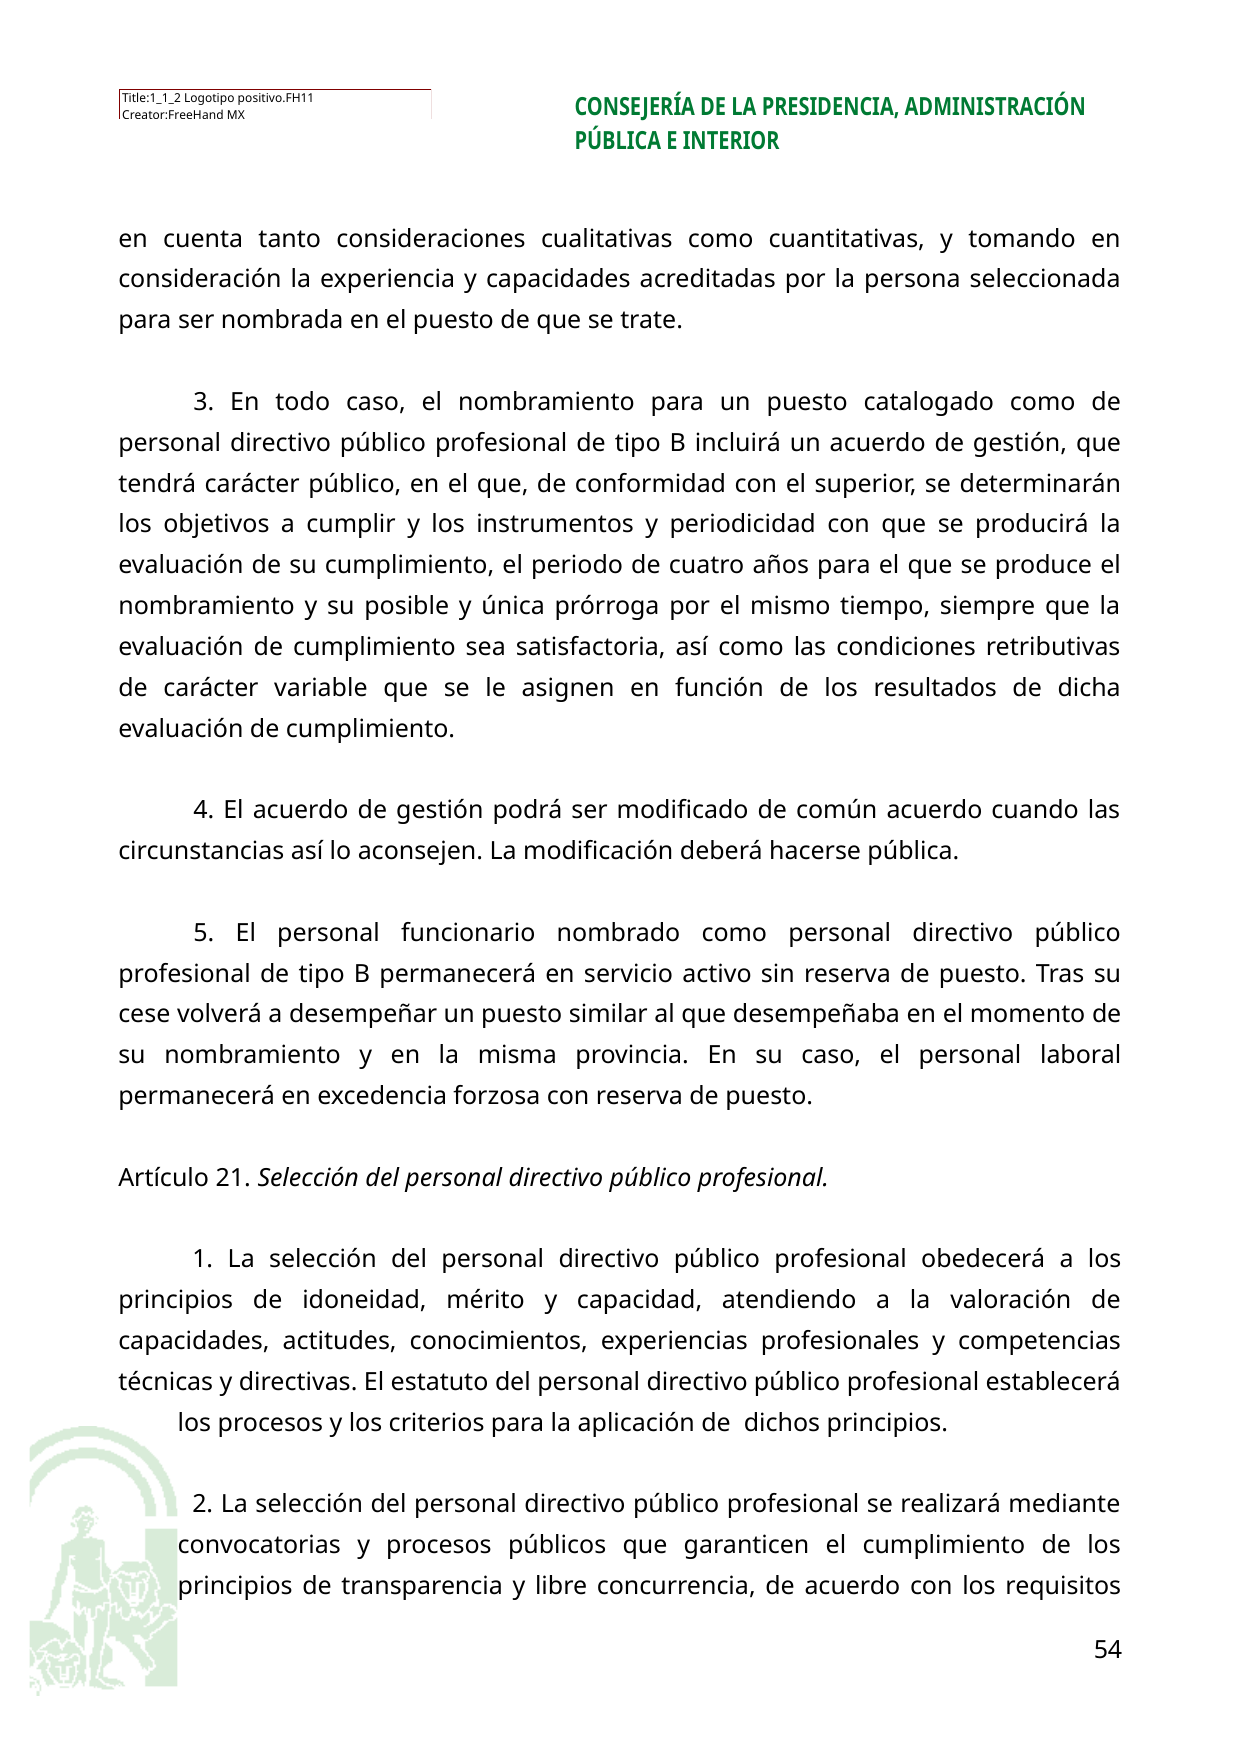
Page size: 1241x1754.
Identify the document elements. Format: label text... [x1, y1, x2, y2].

text 5. El personal funcionario nombrado como personal directivo público profesional de tipo B permanecerá en servicio activo sin reserva de puesto. Tras su cese volverá a desempeñar un puesto similar al que desempeñaba en el momento de su nombramiento y en la misma provincia. En su caso, el personal laboral permanecerá en excedencia forzosa con reserva de puesto. [118, 914, 1122, 1112]
text 2. La selección del personal directivo público profesional se realizará mediante convocatorias y procesos públicos que garanticen el cumplimiento de los principios de transparencia y libre concurrencia, de acuerdo con los requisitos [178, 1486, 1122, 1602]
text 3. En todo caso, el nombramiento para un puesto catalogado como de personal directivo público profesional de tipo B incluirá un acuerdo de gestión, que tendrá carácter público, en el que, de conformidad con el superior, se determinarán los objetivos a cumplir y los instrumentos y periodicidad con que se producirá la evaluación de su cumplimiento, el periodo de cuatro años para el que se produce el nombramiento y su posible y única prórroga por el mismo tiempo, siempre que la evaluación de cumplimiento sea satisfactoria, así como las condiciones retributivas de carácter variable que se le asignen en función de los resultados de dicha evaluación de cumplimiento. [118, 383, 1122, 744]
text 1. La selección del personal directivo público profesional obedecerá a los principios de idoneidad, mérito y capacidad, atendiendo a la valoración de capacidades, actitudes, conocimientos, experiencias profesionales y competencias técnicas y directivas. El estatuto del personal directivo público profesional establecerá los procesos y los criterios para la aplicación de dichos principios. [118, 1241, 1122, 1438]
text 4. El acuerdo de gestión podrá ser modificado de común acuerdo cuando las circunstancias así lo aconsejen. La modificación deberá hacerse pública. [118, 792, 1122, 867]
text en cuenta tanto consideraciones cualitativas como cuantitativas, y tomando en consideración la experiencia y capacidades acreditadas por la persona seleccionada para ser nombrada en el puesto de que se trate. [118, 220, 1122, 336]
text Artículo 21. Selección del personal directivo público profesional. [118, 1159, 1122, 1193]
picture [29, 1426, 178, 1696]
